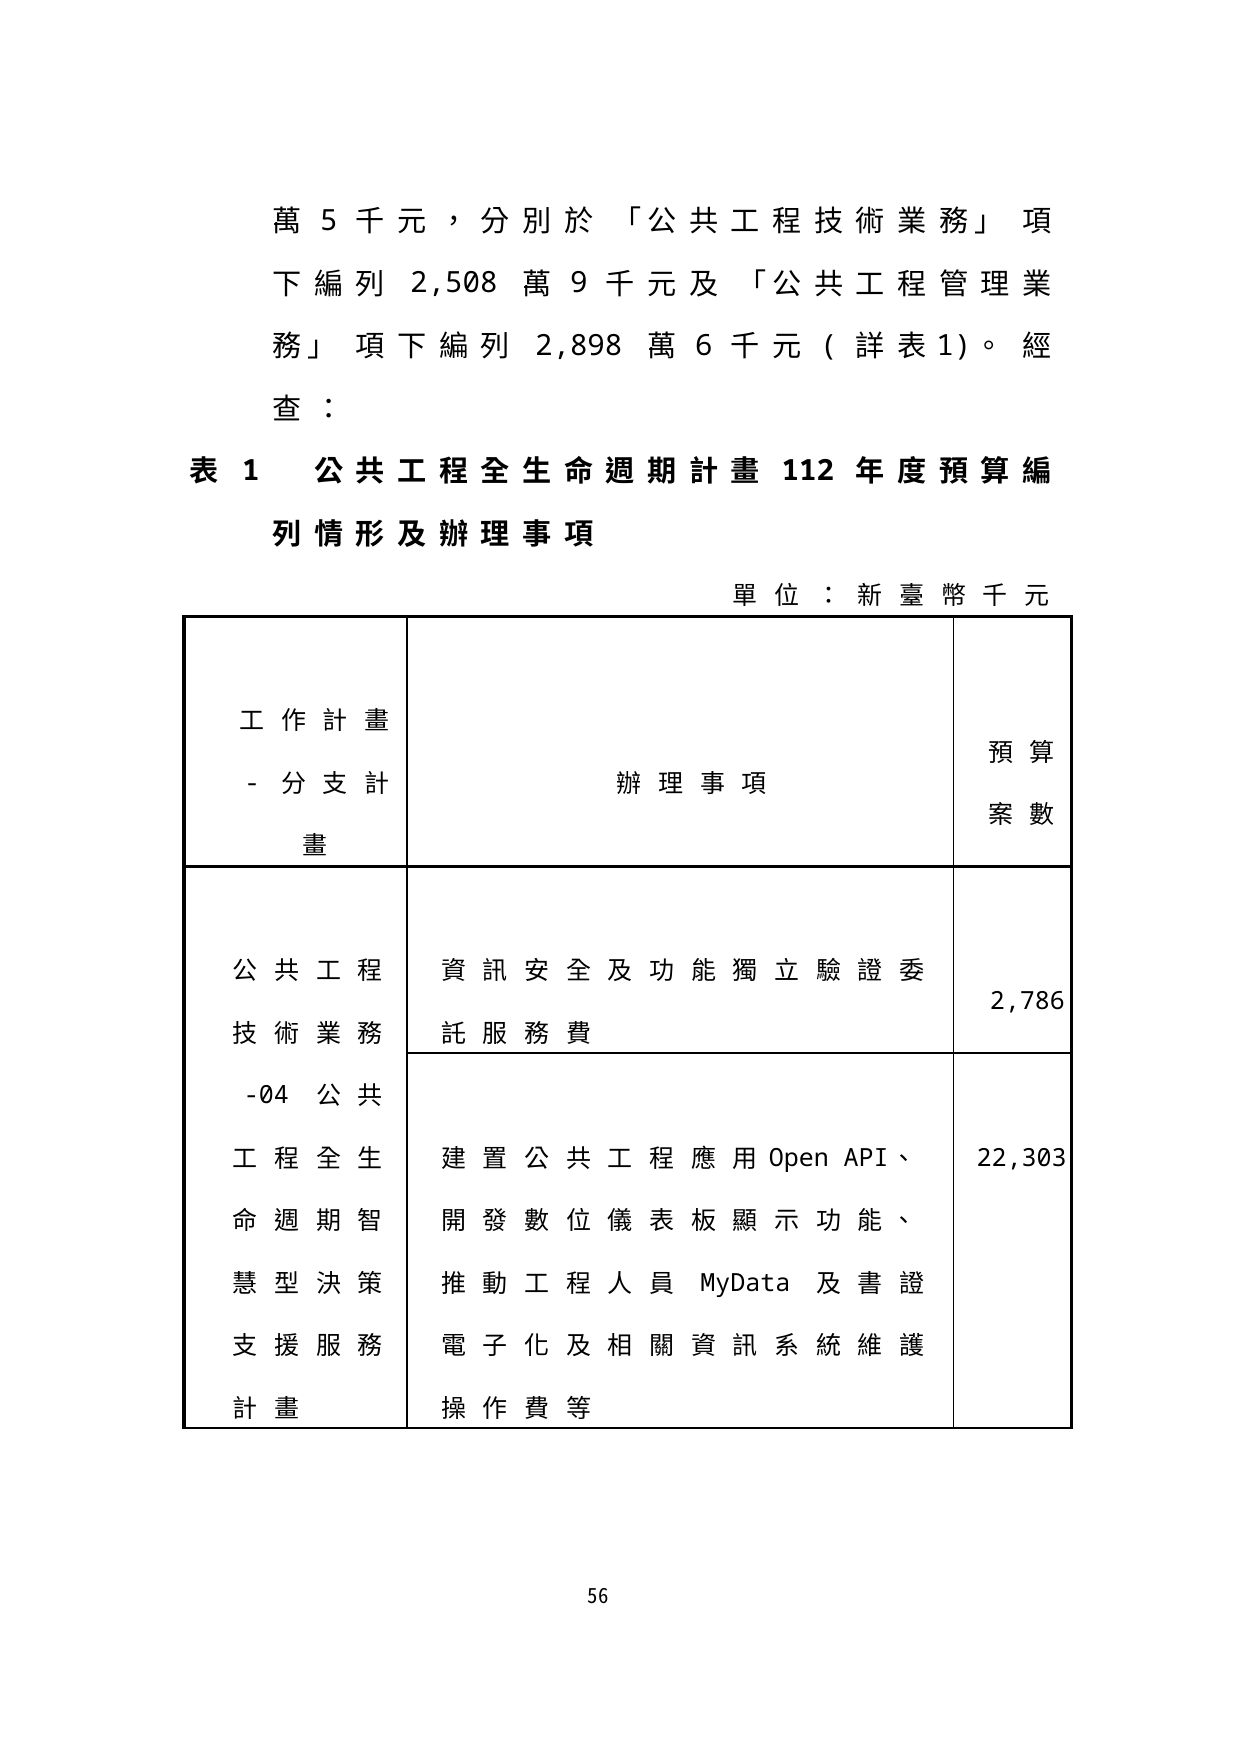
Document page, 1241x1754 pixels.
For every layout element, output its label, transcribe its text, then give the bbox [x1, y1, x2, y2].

text 表1 公共工程全生命週期計畫112年度預算編列情形及辦理事項 [183, 427, 1058, 552]
text 萬5千元，分別於「公共工程技術業務」項下編列2,508萬9千元及「公共工程管理業務」項下編列2,898萬6千元(詳表1)。經查： [242, 177, 1058, 427]
table_cell 公共工程技術業務-04公共工程全生命週期智慧型決策支援服務計畫 [186, 868, 406, 1427]
table_cell 2,786 [954, 868, 1070, 1052]
table_cell 資訊安全及功能獨立驗證委託服務費 [408, 868, 953, 1052]
table_header 預算案數 [954, 618, 1070, 865]
table_cell 22,303 [954, 1054, 1070, 1427]
table_header 工作計畫-分支計畫 [186, 618, 406, 865]
table_cell 建置公共工程應用Open API、開發數位儀表板顯示功能、推動工程人員MyData及書證電子化及相關資訊系統維護操作費等 [408, 1054, 953, 1427]
text 單位：新臺幣千元 [183, 552, 1058, 615]
table_header 辦理事項 [408, 618, 953, 865]
